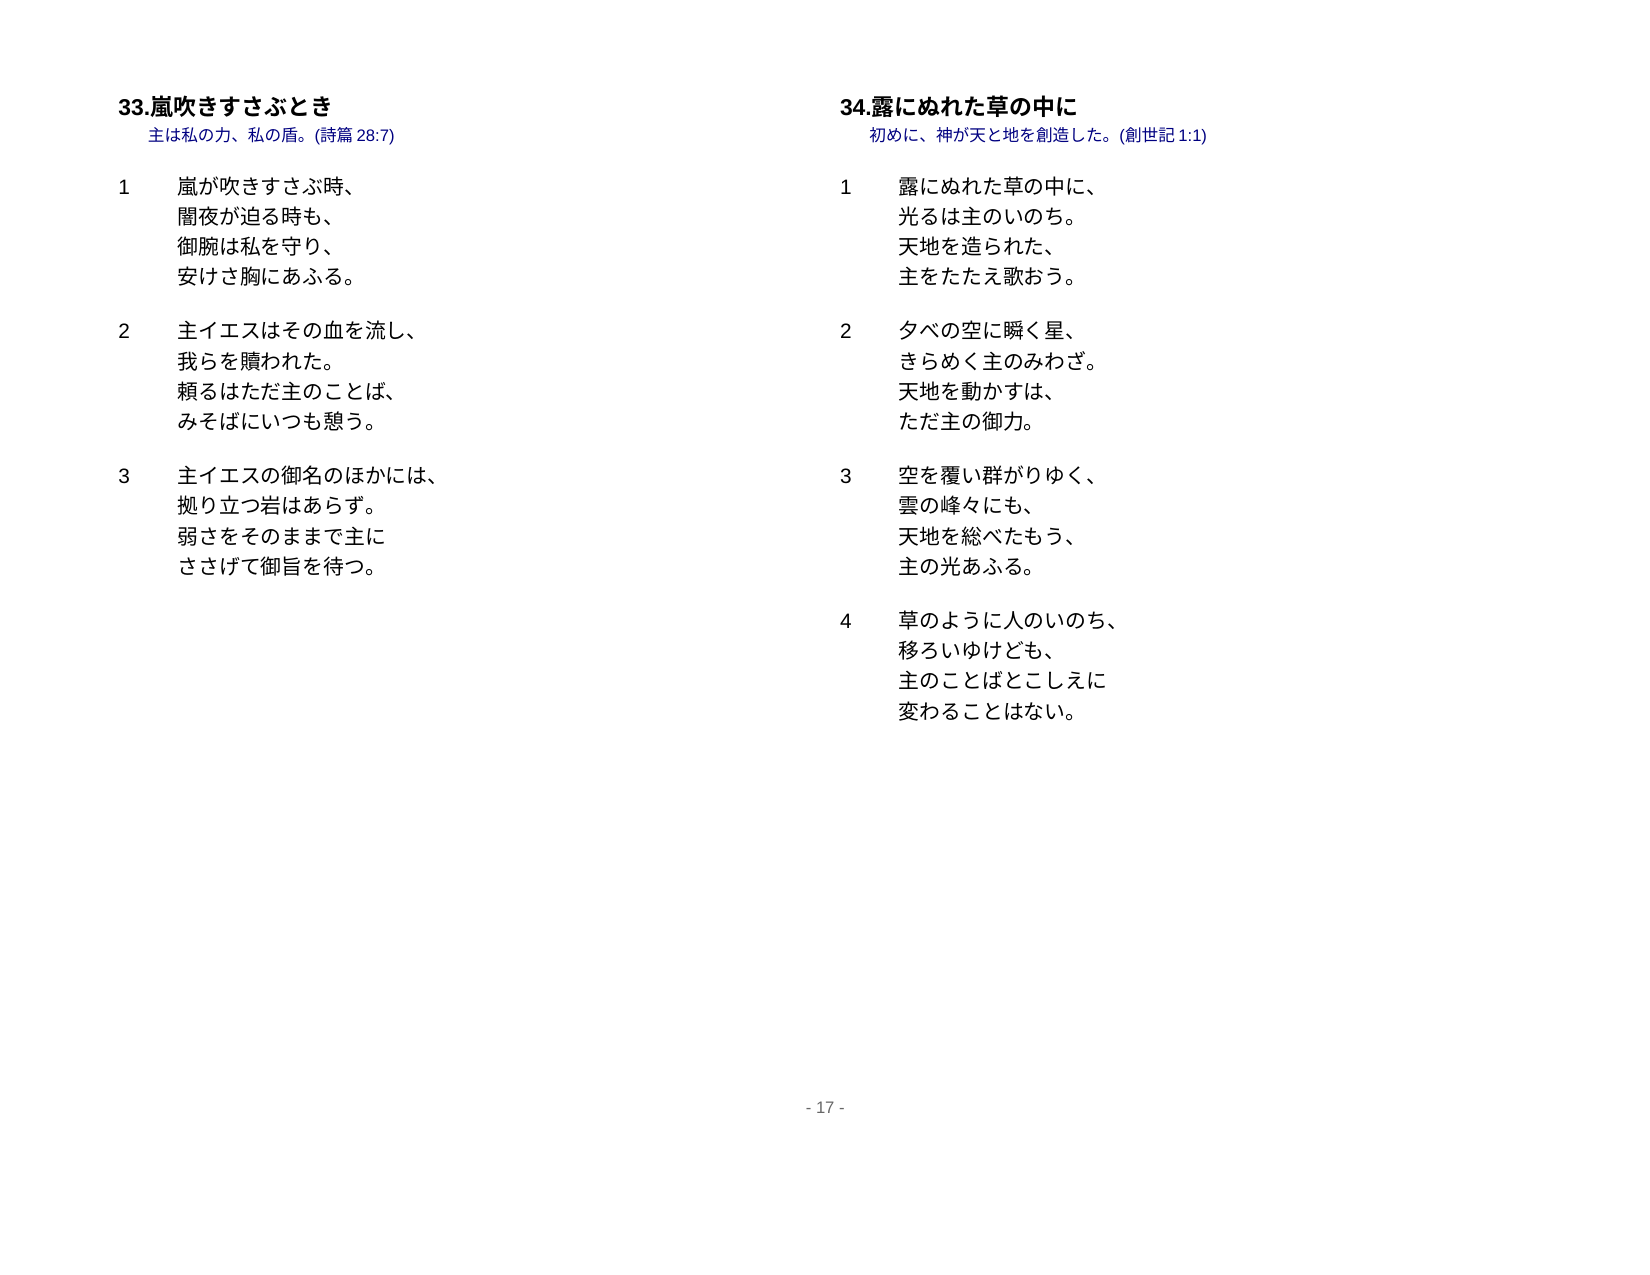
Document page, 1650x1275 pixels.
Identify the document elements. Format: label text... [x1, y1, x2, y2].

text 2 主イエスはその血を流し、 [118, 315, 810, 345]
title 33.嵐吹きすさぶとき [118, 88, 810, 122]
text 初めに、神が天と地を創造した。(創世記1:1) [869, 122, 1532, 146]
text 光るは主のいのち。 [840, 200, 1532, 230]
text 主の光あふる。 [840, 550, 1532, 580]
text 2 夕べの空に瞬く星、 [840, 315, 1532, 345]
text 弱さをそのままで主に [118, 520, 810, 550]
text 雲の峰々にも、 [840, 490, 1532, 520]
text 闇夜が迫る時も、 [118, 200, 810, 230]
text みそばにいつも憩う。 [118, 405, 810, 436]
text 3 空を覆い群がりゆく、 [840, 459, 1532, 490]
text きらめく主のみわざ。 [840, 345, 1532, 375]
title 34.露にぬれた草の中に [840, 88, 1532, 122]
text 我らを贖われた。 [118, 345, 810, 375]
text ささげて御旨を待つ。 [118, 550, 810, 580]
text 御腕は私を守り、 [118, 230, 810, 261]
text 4 草のように人のいのち、 [840, 604, 1532, 634]
text 変わることはない。 [840, 695, 1532, 725]
text 3 主イエスの御名のほかには、 [118, 459, 810, 490]
text 主は私の力、私の盾。(詩篇28:7) [148, 122, 810, 146]
text 頼るはただ主のことば、 [118, 375, 810, 405]
text 1 露にぬれた草の中に、 [840, 170, 1532, 200]
text 安けさ胸にあふる。 [118, 261, 810, 291]
text ただ主の御力。 [840, 405, 1532, 436]
text 主をたたえ歌おう。 [840, 261, 1532, 291]
text 移ろいゆけども、 [840, 634, 1532, 665]
text 主のことばとこしえに [840, 665, 1532, 695]
text 1 嵐が吹きすさぶ時、 [118, 170, 810, 200]
text 天地を造られた、 [840, 230, 1532, 261]
text 天地を総べたもう、 [840, 520, 1532, 550]
text 天地を動かすは、 [840, 375, 1532, 405]
text 拠り立つ岩はあらず。 [118, 490, 810, 520]
